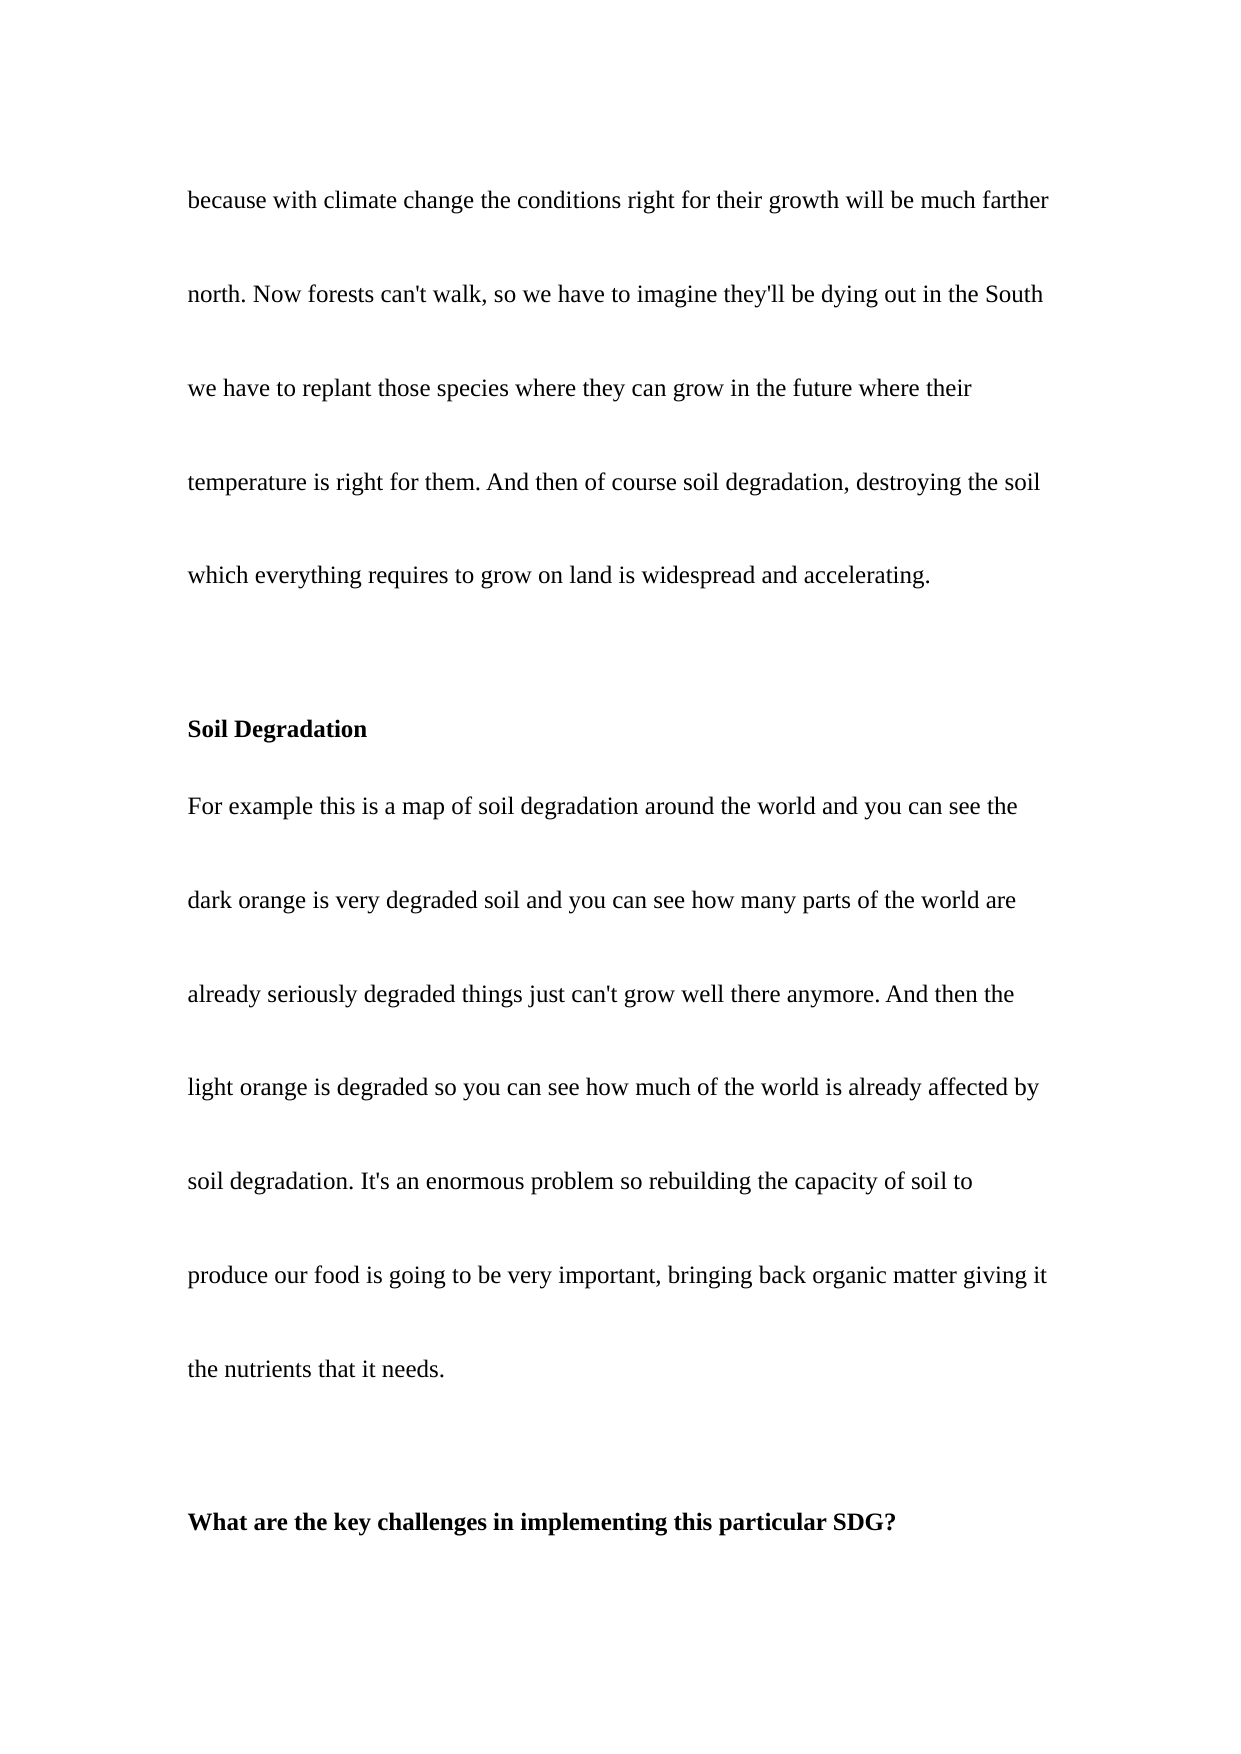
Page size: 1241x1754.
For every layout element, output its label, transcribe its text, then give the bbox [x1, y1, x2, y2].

text Soil Degradation [187, 687, 1053, 749]
text What are the key challenges in implementing this particular SDG? [187, 1480, 1053, 1543]
text because with climate change the conditions right for their growth will be much farther north. Now forests can't walk, so we have to imagine they'll be dying out in the South we have to replant those species where they can grow in the future where their temperature is right for them. And then of course soil degradation, destroying the soil which everything requires to grow on land is widespread and accelerating. [187, 158, 1053, 596]
text For example this is a map of soil degradation around the world and you can see the dark orange is very degraded soil and you can see how many parts of the world are already seriously degraded things just can't grow well there anymore. And then the light orange is degraded so you can see how much of the world is already affected by soil degradation. It's an enormous problem so rebuilding the capacity of soil to produce our food is going to be very important, bringing back organic matter giving it the nutrients that it needs. [187, 764, 1053, 1389]
